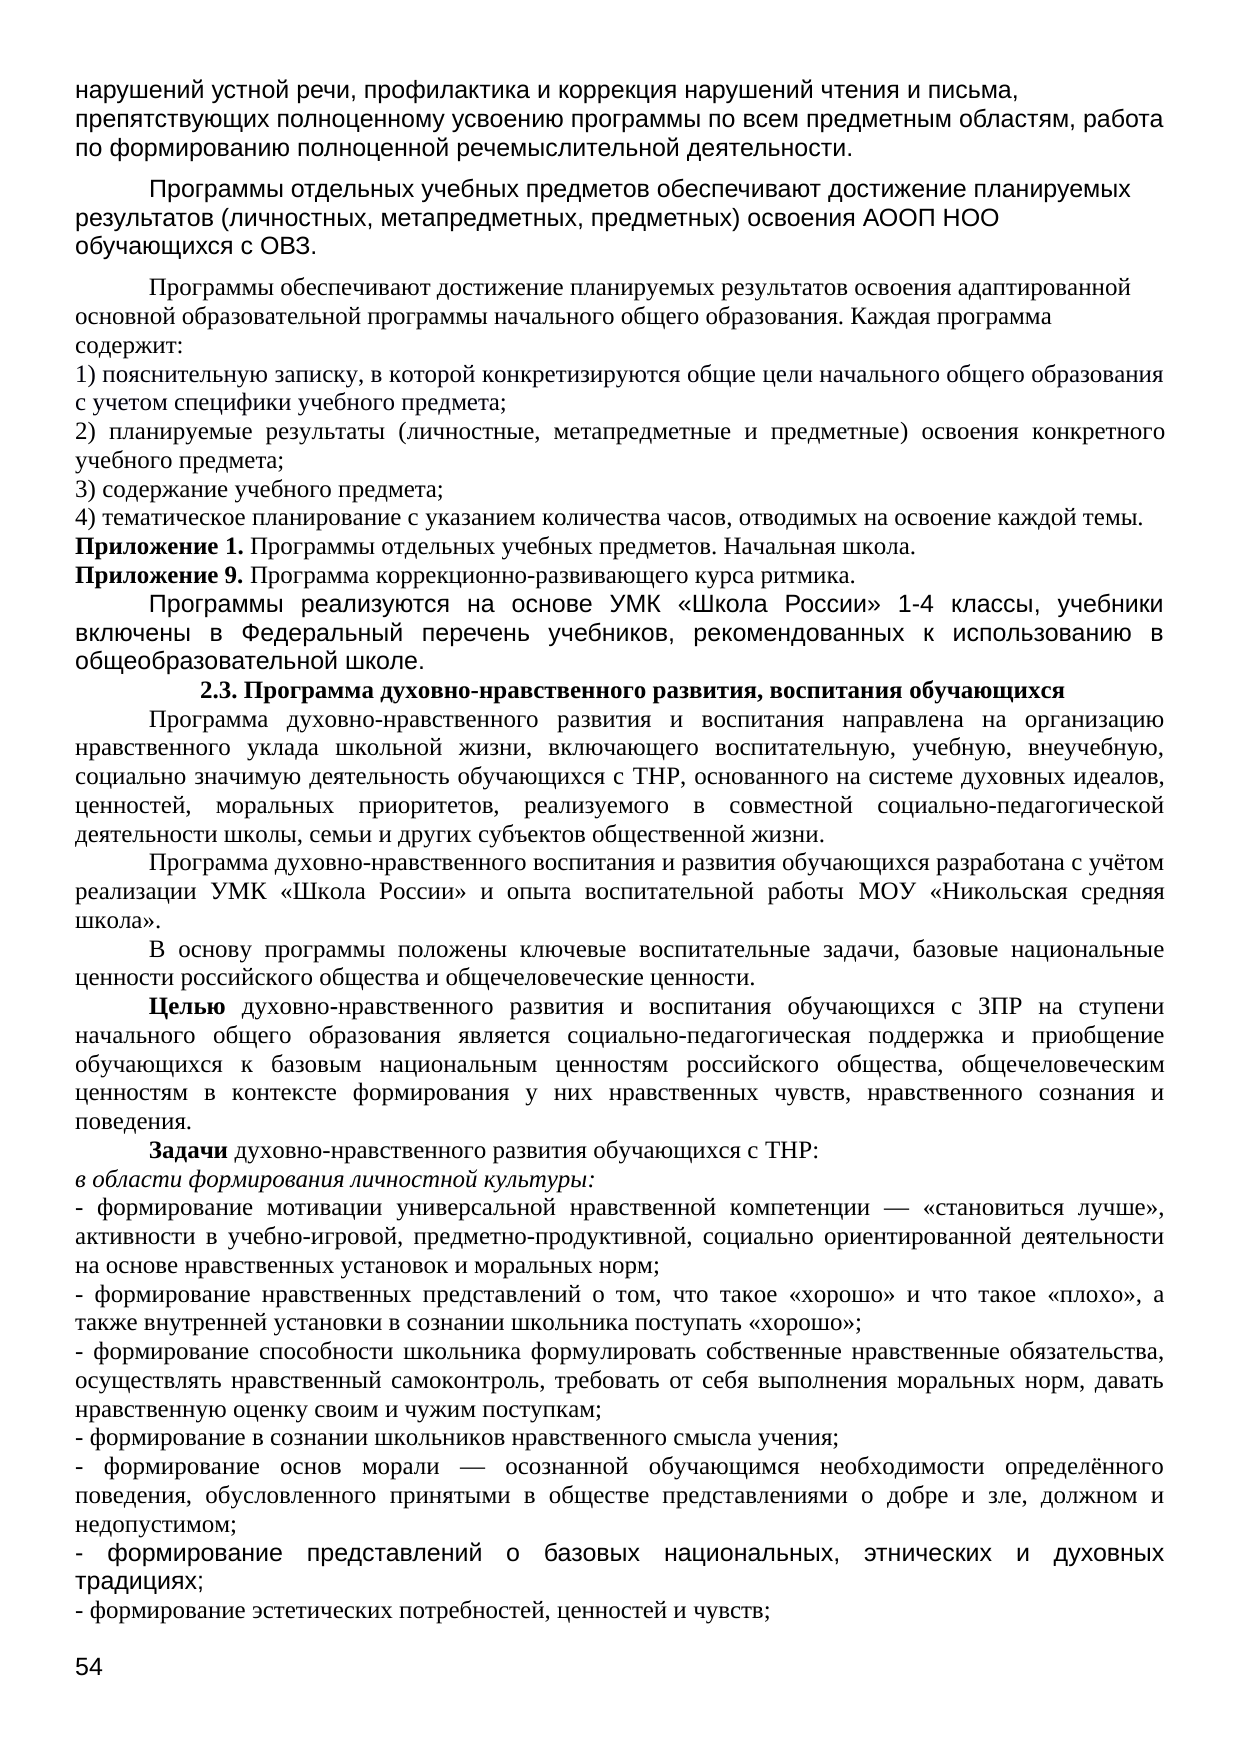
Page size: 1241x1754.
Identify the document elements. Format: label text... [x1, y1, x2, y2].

text В основу программы положены ключевые воспитательные задачи, базовые национальные ценности российского общества и общечеловеческие ценности. [75, 934, 1165, 991]
text - формирование эстетических потребностей, ценностей и чувств; [75, 1595, 1165, 1624]
text - формирование в сознании школьников нравственного смысла учения; [75, 1422, 1165, 1451]
subtitle Программы отдельных учебных предметов обеспечивают достижение планируемых результатов (личностных, метапредметных, предметных) освоения АООП НОО обучающихся с ОВЗ. [75, 174, 1165, 260]
text 2) планируемые результаты (личностные, метапредметные и предметные) освоения конкретного учебного предмета; [75, 416, 1165, 474]
text 4) тематическое планирование с указанием количества часов, отводимых на освоение каждой темы. [75, 502, 1165, 531]
subtitle нарушений устной речи, профилактика и коррекция нарушений чтения и письма, препятствующих полноценному усвоению программы по всем предметным областям, работа по формированию полноценной речемыслительной деятельности. [75, 75, 1165, 161]
text 2.3. Программа духовно-нравственного развития, воспитания обучающихся [75, 675, 1165, 704]
text 3) содержание учебного предмета; [75, 474, 1165, 502]
text Целью духовно-нравственного развития и воспитания обучающихся с ЗПР на ступени начального общего образования является социально-педагогическая поддержка и приобщение обучающихся к базовым национальным ценностям российского общества, общечеловеческим ценностям в контексте формирования у них нравственных чувств, нравственного сознания и поведения. [75, 991, 1165, 1135]
text Программа духовно-нравственного воспитания и развития обучающихся разработана с учётом реализации УМК «Школа России» и опыта воспитательной работы МОУ «Никольская средняя школа». [75, 847, 1165, 934]
text Программа духовно-нравственного развития и воспитания направлена на организацию нравственного уклада школьной жизни, включающего воспитательную, учебную, внеучебную, социально значимую деятельность обучающихся с ТНР, основанного на системе духовных идеалов, ценностей, моральных приоритетов, реализуемого в совместной социально-педагогической деятельности школы, семьи и других субъектов общественной жизни. [75, 704, 1165, 847]
text - формирование представлений о базовых национальных, этнических и духовных традициях; [75, 1537, 1165, 1595]
text Приложение 9. Программа коррекционно-развивающего курса ритмика. [75, 560, 1165, 589]
text Задачи духовно-нравственного развития обучающихся с ТНР: [75, 1135, 1165, 1164]
text - формирование мотивации универсальной нравственной компетенции — «становиться лучше», активности в учебно-игровой, предметно-продуктивной, социально ориентированной деятельности на основе нравственных установок и моральных норм; [75, 1192, 1165, 1279]
text в области формирования личностной культуры: [75, 1164, 1165, 1192]
text - формирование способности школьника формулировать собственные нравственные обязательства, осуществлять нравственный самоконтроль, требовать от себя выполнения моральных норм, давать нравственную оценку своим и чужим поступкам; [75, 1336, 1165, 1422]
text Приложение 1. Программы отдельных учебных предметов. Начальная школа. [75, 531, 1165, 560]
text - формирование основ морали — осознанной обучающимся необходимости определённого поведения, обусловленного принятыми в обществе представлениями о добре и зле, должном и недопустимом; [75, 1451, 1165, 1537]
text Программы обеспечивают достижение планируемых результатов освоения адаптированной основной образовательной программы начального общего образования. Каждая программа содержит: [75, 272, 1165, 359]
text Программы реализуются на основе УМК «Школа России» 1-4 классы, учебники включены в Федеральный перечень учебников, рекомендованных к использованию в общеобразовательной школе. [75, 589, 1165, 675]
text - формирование нравственных представлений о том, что такое «хорошо» и что такое «плохо», а также внутренней установки в сознании школьника поступать «хорошо»; [75, 1279, 1165, 1336]
text 1) пояснительную записку, в которой конкретизируются общие цели начального общего образования с учетом специфики учебного предмета; [75, 359, 1165, 416]
